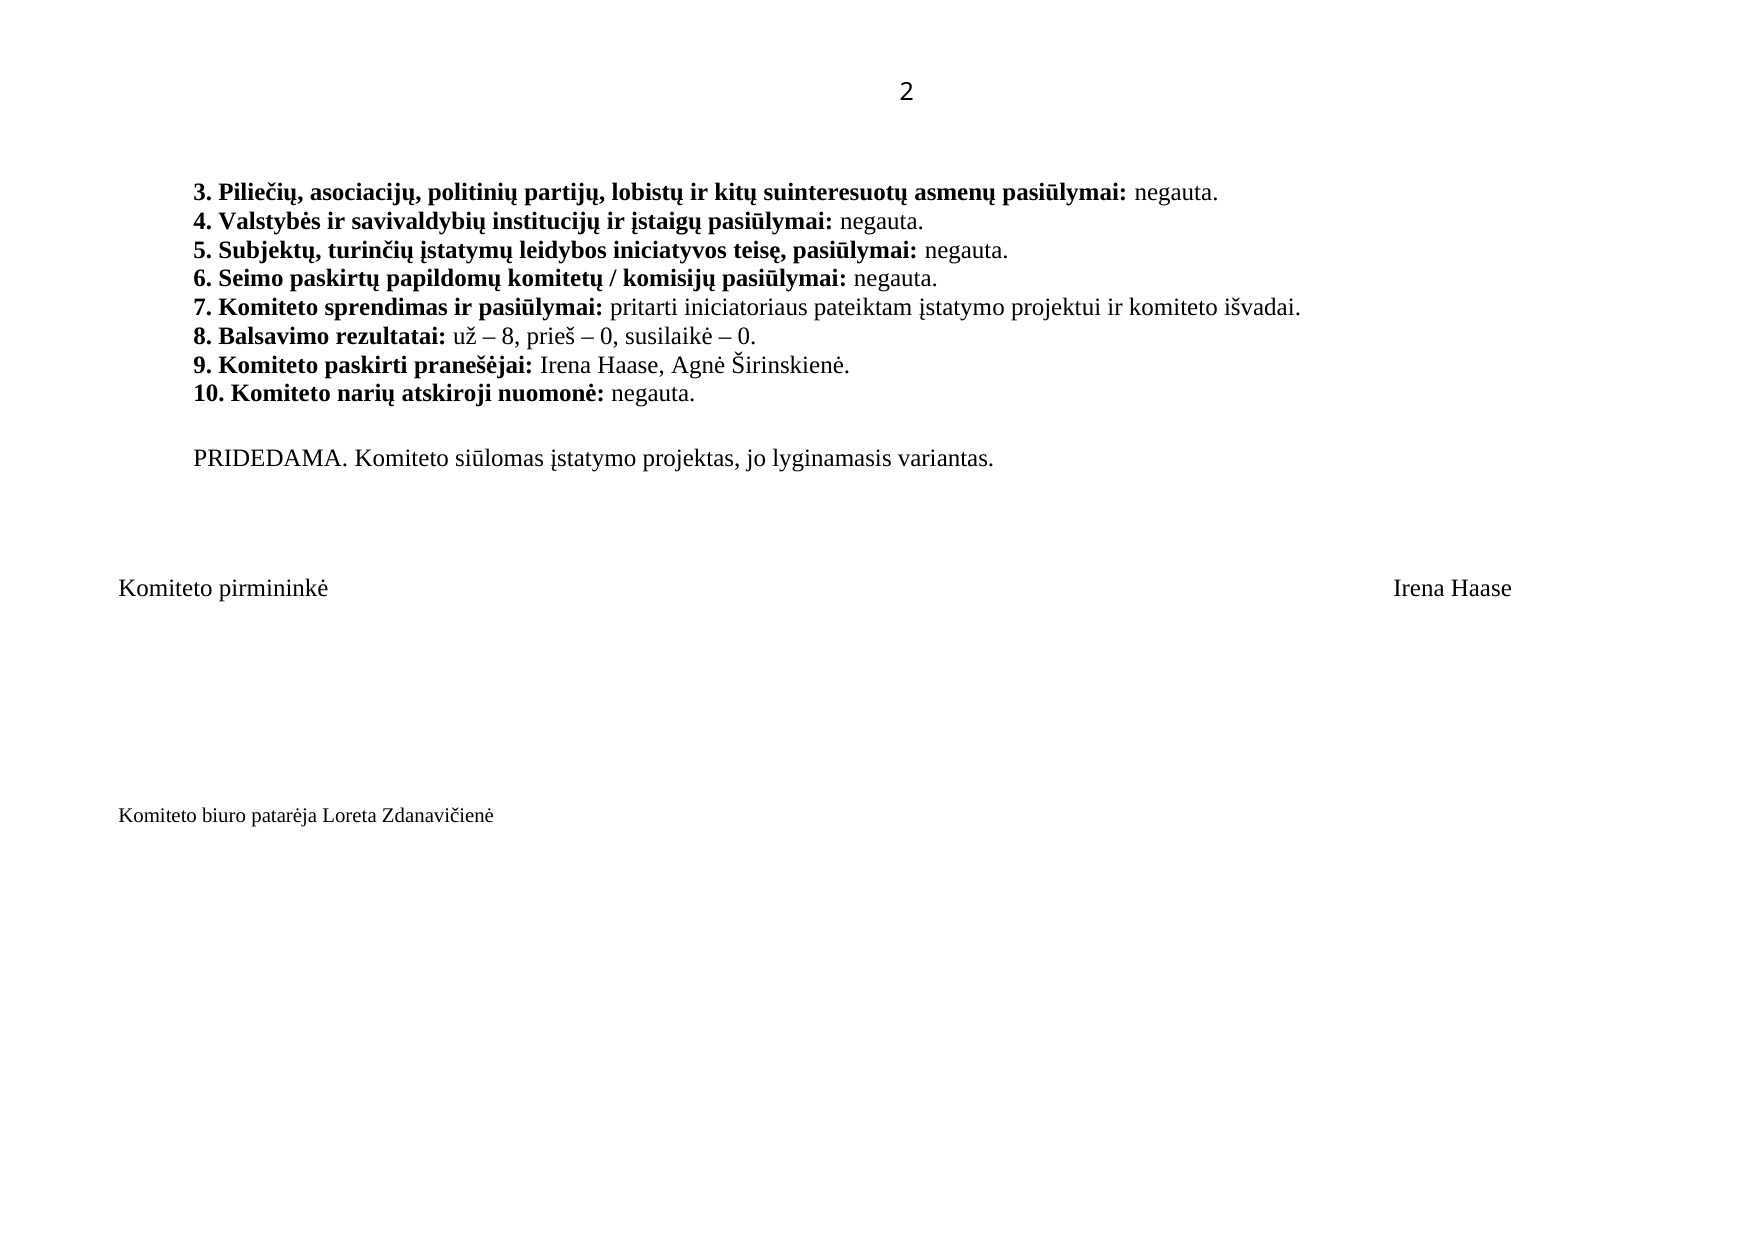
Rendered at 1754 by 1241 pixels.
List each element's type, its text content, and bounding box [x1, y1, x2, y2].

text 9. Komiteto paskirti pranešėjai: Irena Haase, Agnė Širinskienė. [118, 350, 1695, 378]
subtitle 6. Seimo paskirtų papildomų komitetų / komisijų pasiūlymai: negauta. [118, 263, 1695, 292]
text PRIDEDAMA. Komiteto siūlomas įstatymo projektas, jo lyginamasis variantas. [118, 443, 1695, 472]
subtitle 5. Subjektų, turinčių įstatymų leidybos iniciatyvos teisę, pasiūlymai: negauta. [118, 235, 1695, 263]
text 7. Komiteto sprendimas ir pasiūlymai: pritarti iniciatoriaus pateiktam įstatymo projektui ir komiteto išvadai. [118, 292, 1695, 321]
text 10. Komiteto narių atskiroji nuomonė: negauta. [118, 378, 1695, 407]
text 8. Balsavimo rezultatai: už – 8, prieš – 0, susilaikė – 0. [118, 321, 1695, 350]
text Komiteto pirmininkė (Parašas) Irena Haase [118, 573, 1695, 601]
subtitle 3. Piliečių, asociacijų, politinių partijų, lobistų ir kitų suinteresuotų asmenų pasiūlymai: negauta. [118, 177, 1695, 206]
subtitle 4. Valstybės ir savivaldybių institucijų ir įstaigų pasiūlymai: negauta. [118, 206, 1695, 235]
text Komiteto biuro patarėja Loreta Zdanavičienė [118, 803, 1695, 827]
